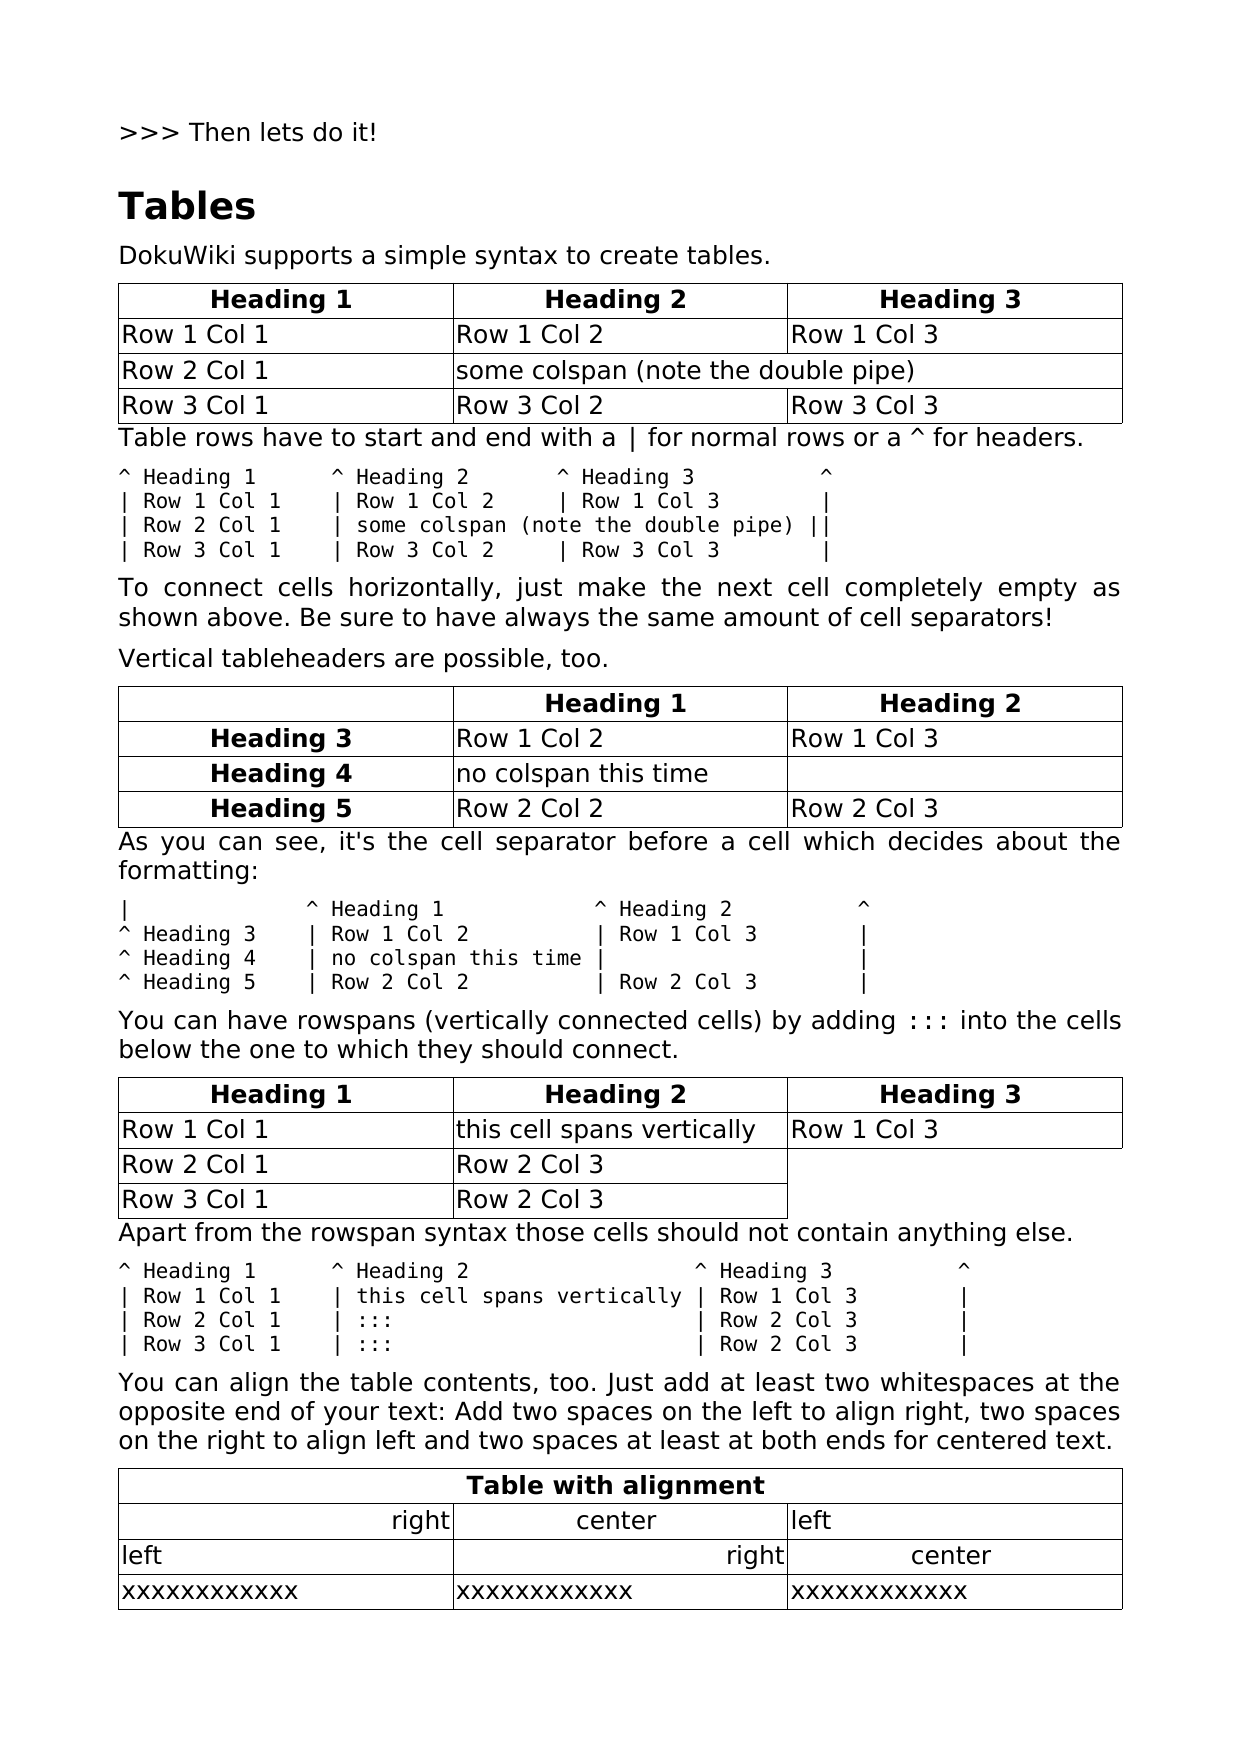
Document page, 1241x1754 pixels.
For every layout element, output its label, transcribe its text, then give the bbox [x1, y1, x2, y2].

table_cell Row 1 Col 1 [119, 1113, 453, 1147]
table_cell Row 1 Col 1 [119, 319, 453, 353]
table_cell Row 2 Col 1 [119, 354, 453, 388]
table_cell Row 2 Col 3 [454, 1149, 787, 1182]
table_header Heading 1 [119, 284, 453, 318]
table_cell xxxxxxxxxxxx [454, 1575, 787, 1609]
text Apart from the rowspan syntax those cells should not contain anything else. [118, 1218, 1122, 1247]
table_cell Row 3 Col 1 [119, 389, 453, 423]
table_cell some colspan (note the double pipe) [454, 354, 1122, 388]
table_cell Row 2 Col 3 [454, 1184, 787, 1218]
table_cell left [119, 1540, 453, 1573]
table_cell right [119, 1504, 453, 1538]
table_header [119, 687, 453, 721]
text | ^ Heading 1 ^ Heading 2 ^ ^ Heading 3 | Row 1 Col 2 | Row 1 Col 3 | ^ Heading 4 | no colspan this time | | ^ Heading 5 | Row 2 Col 2 | Row 2 Col 3 | [118, 897, 1122, 994]
table_header Table with alignment [119, 1469, 1122, 1503]
table_cell [788, 757, 1122, 791]
text You can align the table contents, too. Just add at least two whitespaces at the opposite end of your text: Add two spaces on the left to align right, two spaces on the right to align left and two spaces at least at both ends for centered text. [118, 1368, 1122, 1456]
text To connect cells horizontally, just make the next cell completely empty as shown above. Be sure to have always the same amount of cell separators! [118, 574, 1122, 632]
table_cell xxxxxxxxxxxx [119, 1575, 453, 1609]
table_cell Row 1 Col 2 [454, 319, 787, 353]
table_cell xxxxxxxxxxxx [788, 1575, 1122, 1609]
table_cell center [454, 1504, 787, 1538]
table_cell Heading 5 [119, 792, 453, 827]
table_header Heading 3 [788, 284, 1122, 318]
table_cell Heading 4 [119, 757, 453, 791]
table_cell Row 3 Col 2 [454, 389, 787, 423]
table_cell Row 3 Col 1 [119, 1184, 453, 1218]
table_cell this cell spans vertically [454, 1113, 787, 1147]
table_cell Row 1 Col 3 [788, 722, 1122, 756]
table_cell Row 1 Col 3 [788, 319, 1122, 353]
table_cell Row 3 Col 3 [788, 389, 1122, 423]
table_cell Heading 3 [119, 722, 453, 756]
table_header Heading 2 [788, 687, 1122, 721]
table_cell Row 2 Col 1 [119, 1149, 453, 1182]
text Vertical tableheaders are possible, too. [118, 644, 1122, 674]
table_cell center [788, 1540, 1122, 1573]
text DokuWiki supports a simple syntax to create tables. [118, 241, 1122, 270]
table_header Heading 1 [454, 687, 787, 721]
table_cell no colspan this time [454, 757, 787, 791]
text You can have rowspans (vertically connected cells) by adding ::: into the cells below the one to which they should connect. [118, 1006, 1122, 1065]
text ^ Heading 1 ^ Heading 2 ^ Heading 3 ^ | Row 1 Col 1 | this cell spans vertically | Row 1 Col 3 | | Row 2 Col 1 | ::: | Row 2 Col 3 | | Row 3 Col 1 | ::: | Row 2 Col 3 | [118, 1259, 1122, 1356]
text ^ Heading 1 ^ Heading 2 ^ Heading 3 ^ | Row 1 Col 1 | Row 1 Col 2 | Row 1 Col 3 | | Row 2 Col 1 | some colspan (note the double pipe) || | Row 3 Col 1 | Row 3 Col 2 | Row 3 Col 3 | [118, 465, 1122, 562]
text As you can see, it's the cell separator before a cell which decides about the formatting: [118, 828, 1122, 885]
table_cell left [788, 1504, 1122, 1538]
table_header Heading 1 [119, 1078, 453, 1112]
table_cell Row 2 Col 3 [788, 792, 1122, 827]
table_cell Row 1 Col 2 [454, 722, 787, 756]
table_header Heading 2 [454, 1078, 787, 1112]
text Table rows have to start and end with a | for normal rows or a ^ for headers. [118, 424, 1122, 452]
table_header Heading 3 [788, 1078, 1122, 1112]
table_header Heading 2 [454, 284, 787, 318]
text >>> Then lets do it! [118, 118, 1122, 147]
table_cell Row 1 Col 3 [788, 1113, 1122, 1147]
subtitle Tables [118, 185, 1122, 228]
table_cell right [454, 1540, 787, 1573]
table_cell Row 2 Col 2 [454, 792, 787, 827]
